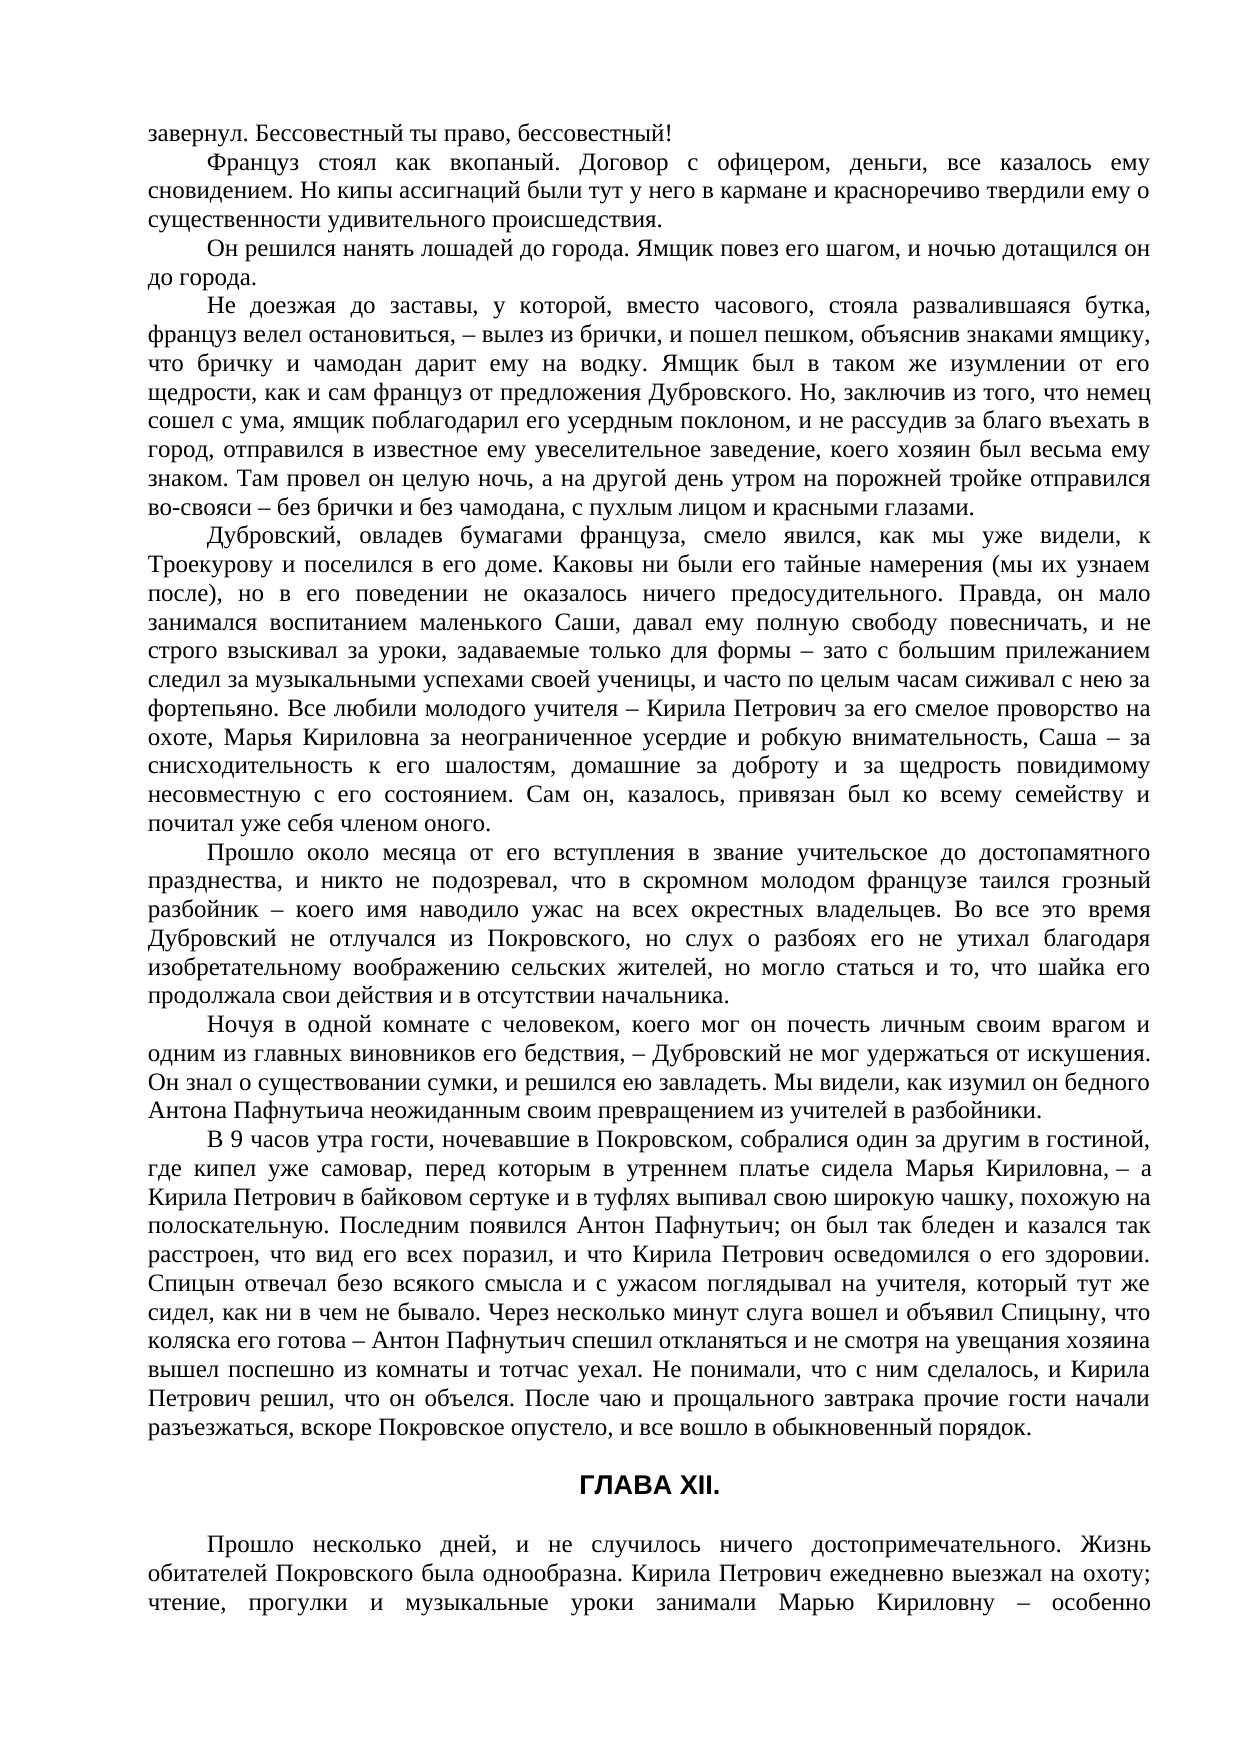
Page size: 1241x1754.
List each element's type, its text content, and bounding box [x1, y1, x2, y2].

text Не доезжая до заставы, у которой, вместо часового, стояла развалившаяся бутка, француз велел остановиться, – вылез из брички, и пошел пешком, объяснив знаками ямщику, что бричку и чамодан дарит ему на водку. Ямщик был в таком же изумлении от его щедрости, как и сам француз от предложения Дубровского. Но, заключив из того, что немец сошел с ума, ямщик поблагодарил его усердным поклоном, и не рассудив за благо въехать в город, отправился в известное ему увеселительное заведение, коего хозяин был весьма ему знаком. Там провел он целую ночь, а на другой день утром на порожней тройке отправился во-свояси – без брички и без чамодана, с пухлым лицом и красными глазами. [148, 291, 1152, 521]
text Ночуя в одной комнате с человеком, коего мог он почесть личным своим врагом и одним из главных виновников его бедствия, – Дубровский не мог удержаться от искушения. Он знал о существовании сумки, и решился ею завладеть. Мы видели, как изумил он бедного Антона Пафнутьича неожиданным своим превращением из учителей в разбойники. [148, 1009, 1152, 1124]
text Француз стоял как вкопаный. Договор с офицером, деньги, все казалось ему сновидением. Но кипы ассигнаций были тут у него в кармане и красноречиво твердили ему о существенности удивительного происшедствия. [148, 147, 1152, 233]
text Он решился нанять лошадей до города. Ямщик повез его шагом, и ночью дотащился он до города. [148, 233, 1152, 291]
text Прошло около месяца от его вступления в звание учительское до достопамятного празднества, и никто не подозревал, что в скромном молодом французе таился грозный разбойник – коего имя наводило ужас на всех окрестных владельцев. Во все это время Дубровский не отлучался из Покровского, но слух о разбоях его не утихал благодаря изобретательному воображению сельских жителей, но могло статься и то, что шайка его продолжала свои действия и в отсутствии начальника. [148, 837, 1152, 1009]
text Прошло несколько дней, и не случилось ничего достопримечательного. Жизнь обитателей Покровского была однообразна. Кирила Петрович ежедневно выезжал на охоту; чтение, прогулки и музыкальные уроки занимали Марью Кириловну – особенно [148, 1529, 1152, 1616]
text В 9 часов утра гости, ночевавшие в Покровском, собралися один за другим в гостиной, где кипел уже самовар, перед которым в утреннем платье сидела Марья Кириловна, – а Кирила Петрович в байковом сертуке и в туфлях выпивал свою широкую чашку, похожую на полоскательную. Последним появился Антон Пафнутьич; он был так бледен и казался так расстроен, что вид его всех поразил, и что Кирила Петрович осведомился о его здоровии. Спицын отвечал безо всякого смысла и с ужасом поглядывал на учителя, который тут же сидел, как ни в чем не бывало. Через несколько минут слуга вошел и объявил Спицыну, что коляска его готова – Антон Пафнутьич спешил откланяться и не смотря на увещания хозяина вышел поспешно из комнаты и тотчас уехал. Не понимали, что с ним сделалось, и Кирила Петрович решил, что он объелся. После чаю и прощального завтрака прочие гости начали разъезжаться, вскоре Покровское опустело, и все вошло в обыкновенный порядок. [148, 1124, 1152, 1441]
subtitle ГЛАВА XII. [148, 1469, 1152, 1501]
text завернул. Бессовестный ты право, бессовестный! [148, 118, 1152, 147]
text Дубровский, овладев бумагами француза, смело явился, как мы уже видели, к Троекурову и поселился в его доме. Каковы ни были его тайные намерения (мы их узнаем после), но в его поведении не оказалось ничего предосудительного. Правда, он мало занимался воспитанием маленького Саши, давал ему полную свободу повесничать, и не строго взыскивал за уроки, задаваемые только для формы – зато с большим прилежанием следил за музыкальными успехами своей ученицы, и часто по целым часам сиживал с нею за фортепьяно. Все любили молодого учителя – Кирила Петрович за его смелое проворство на охоте, Марья Кириловна за неограниченное усердие и робкую внимательность, Саша – за снисходительность к его шалостям, домашние за доброту и за щедрость повидимому несовместную с его состоянием. Сам он, казалось, привязан был ко всему семейству и почитал уже себя членом оного. [148, 521, 1152, 837]
